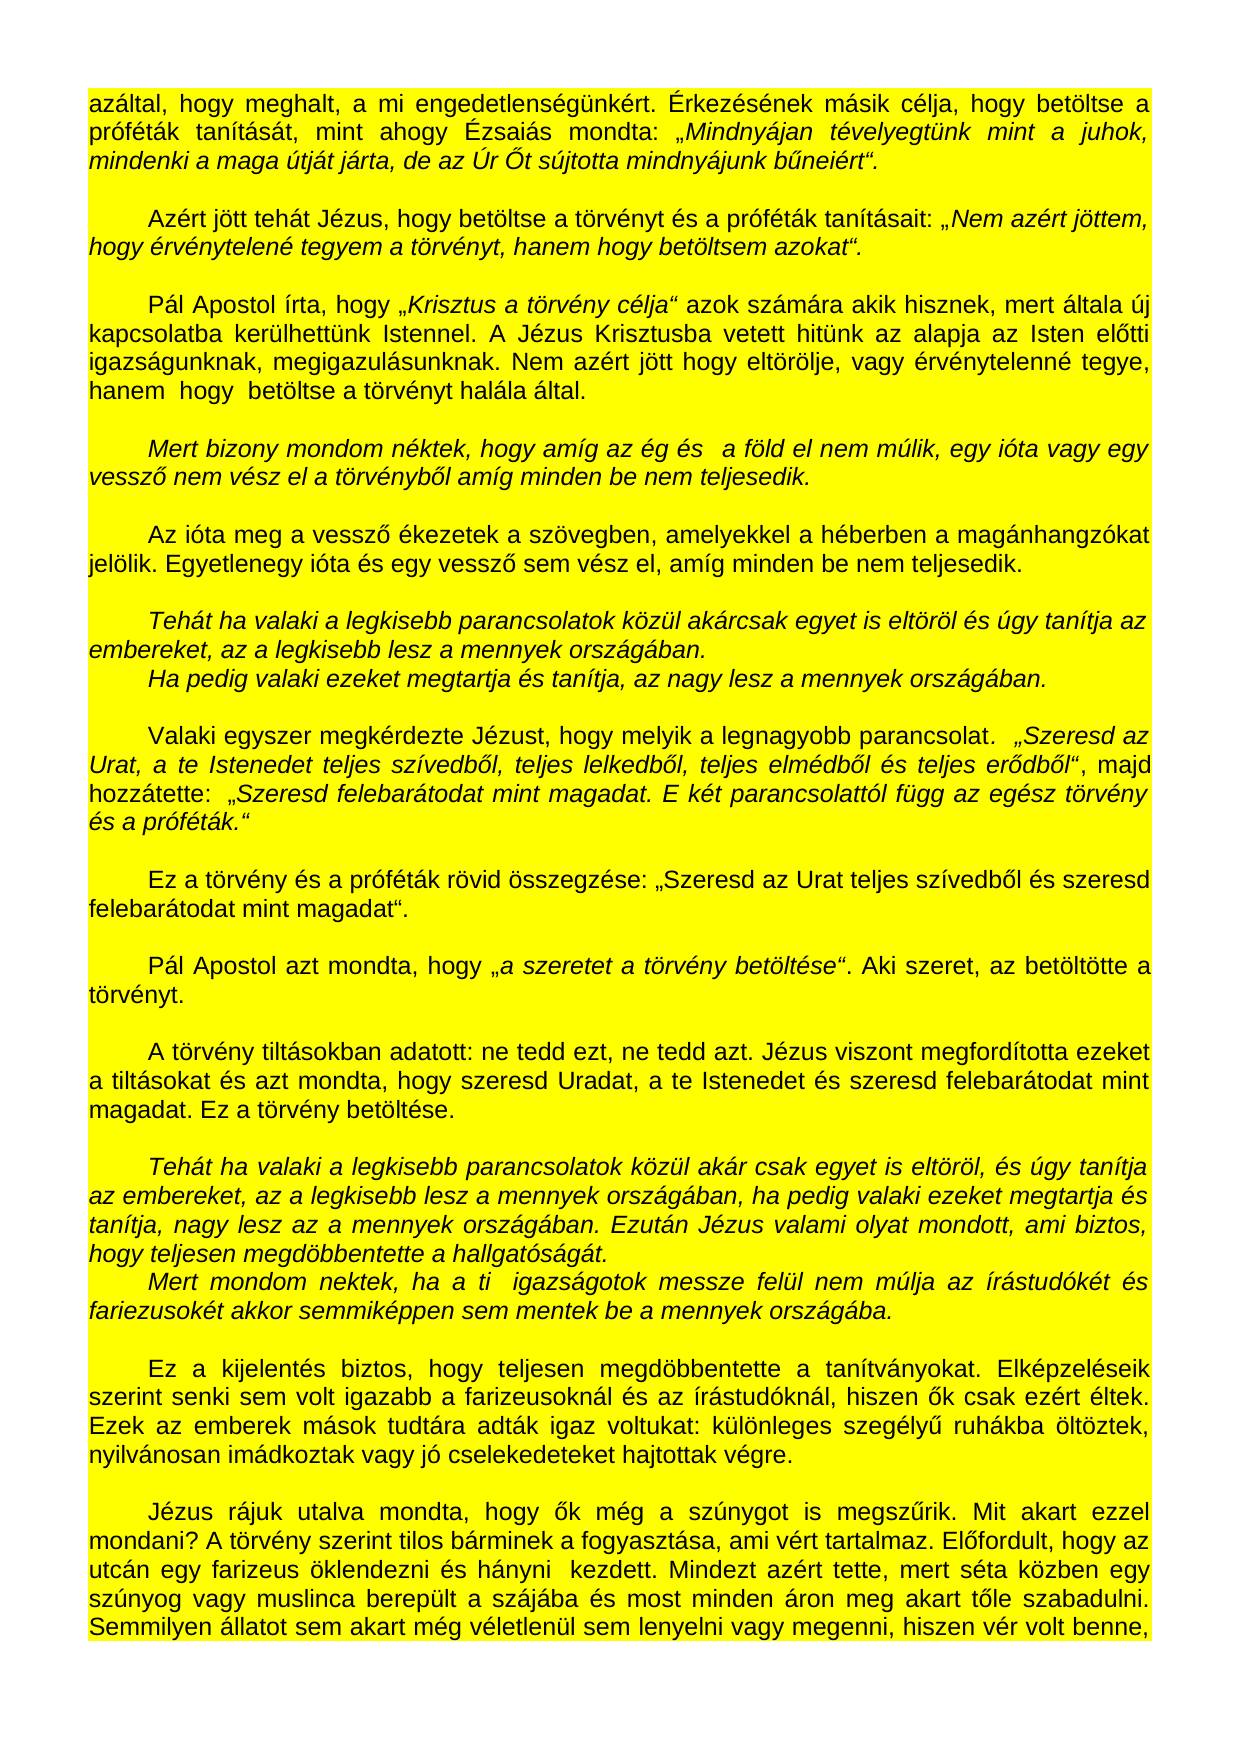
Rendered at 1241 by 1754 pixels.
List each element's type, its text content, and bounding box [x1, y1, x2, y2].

text azáltal, hogy meghalt, a mi engedetlenségünkért. Érkezésének másik célja, hogy betöltse a próféták tanítását, mint ahogy Ézsaiás mondta: „Mindnyájan tévelyegtünk mint a juhok, mindenki a maga útját járta, de az Úr Őt sújtotta mindnyájunk bűneiért“. [88, 88, 1152, 175]
text Pál Apostol írta, hogy „Krisztus a törvény célja“ azok számára akik hisznek, mert általa új kapcsolatba kerülhettünk Istennel. A Jézus Krisztusba vetett hitünk az alapja az Isten előtti igazságunknak, megigazulásunknak. Nem azért jött hogy eltörölje, vagy érvénytelenné tegye, hanem hogy betöltse a törvényt halála által. [88, 290, 1152, 405]
text Pál Apostol azt mondta, hogy „a szeretet a törvény betöltése“. Aki szeret, az betöltötte a törvényt. [88, 951, 1152, 1008]
text Az ióta meg a vessző ékezetek a szövegben, amelyekkel a héberben a magánhangzókat jelölik. Egyetlenegy ióta és egy vessző sem vész el, amíg minden be nem teljesedik. [88, 520, 1152, 577]
text A törvény tiltásokban adatott: ne tedd ezt, ne tedd azt. Jézus viszont megfordította ezeket a tiltásokat és azt mondta, hogy szeresd Uradat, a te Istenedet és szeresd felebarátodat mint magadat. Ez a törvény betöltése. [88, 1037, 1152, 1123]
text Tehát ha valaki a legkisebb parancsolatok közül akárcsak egyet is eltöröl és úgy tanítja az embereket, az a legkisebb lesz a mennyek országában. [88, 606, 1152, 663]
text Tehát ha valaki a legkisebb parancsolatok közül akár csak egyet is eltöröl, és úgy tanítja az embereket, az a legkisebb lesz a mennyek országában, ha pedig valaki ezeket megtartja és tanítja, nagy lesz az a mennyek országában. Ezután Jézus valami olyat mondott, ami biztos, hogy teljesen megdöbbentette a hallgatóságát. [88, 1152, 1152, 1267]
text Valaki egyszer megkérdezte Jézust, hogy melyik a legnagyobb parancsolat. „Szeresd az Urat, a te Istenedet teljes szívedből, teljes lelkedből, teljes elmédből és teljes erődből“, majd hozzátette: „Szeresd felebarátodat mint magadat. E két parancsolattól függ az egész törvény és a próféták.“ [88, 721, 1152, 836]
text Ha pedig valaki ezeket megtartja és tanítja, az nagy lesz a mennyek országában. [88, 663, 1152, 692]
text Mert mondom nektek, ha a ti igazságotok messze felül nem múlja az írástudókét és fariezusokét akkor semmiképpen sem mentek be a mennyek országába. [88, 1267, 1152, 1325]
text Jézus rájuk utalva mondta, hogy ők még a szúnygot is megszűrik. Mit akart ezzel mondani? A törvény szerint tilos bárminek a fogyasztása, ami vért tartalmaz. Előfordult, hogy az utcán egy farizeus öklendezni és hányni kezdett. Mindezt azért tette, mert séta közben egy szúnyog vagy muslinca berepült a szájába és most minden áron meg akart tőle szabadulni. Semmilyen állatot sem akart még véletlenül sem lenyelni vagy megenni, hiszen vér volt benne, [88, 1497, 1152, 1641]
text Ez a kijelentés biztos, hogy teljesen megdöbbentette a tanítványokat. Elképzeléseik szerint senki sem volt igazabb a farizeusoknál és az írástudóknál, hiszen ők csak ezért éltek. Ezek az emberek mások tudtára adták igaz voltukat: különleges szegélyű ruhákba öltöztek, nyilvánosan imádkoztak vagy jó cselekedeteket hajtottak végre. [88, 1353, 1152, 1468]
text Azért jött tehát Jézus, hogy betöltse a törvényt és a próféták tanításait: „Nem azért jöttem, hogy érvénytelené tegyem a törvényt, hanem hogy betöltsem azokat“. [88, 203, 1152, 261]
text Mert bizony mondom néktek, hogy amíg az ég és a föld el nem múlik, egy ióta vagy egy vessző nem vész el a törvényből amíg minden be nem teljesedik. [88, 433, 1152, 491]
text Ez a törvény és a próféták rövid összegzése: „Szeresd az Urat teljes szívedből és szeresd felebarátodat mint magadat“. [88, 865, 1152, 922]
